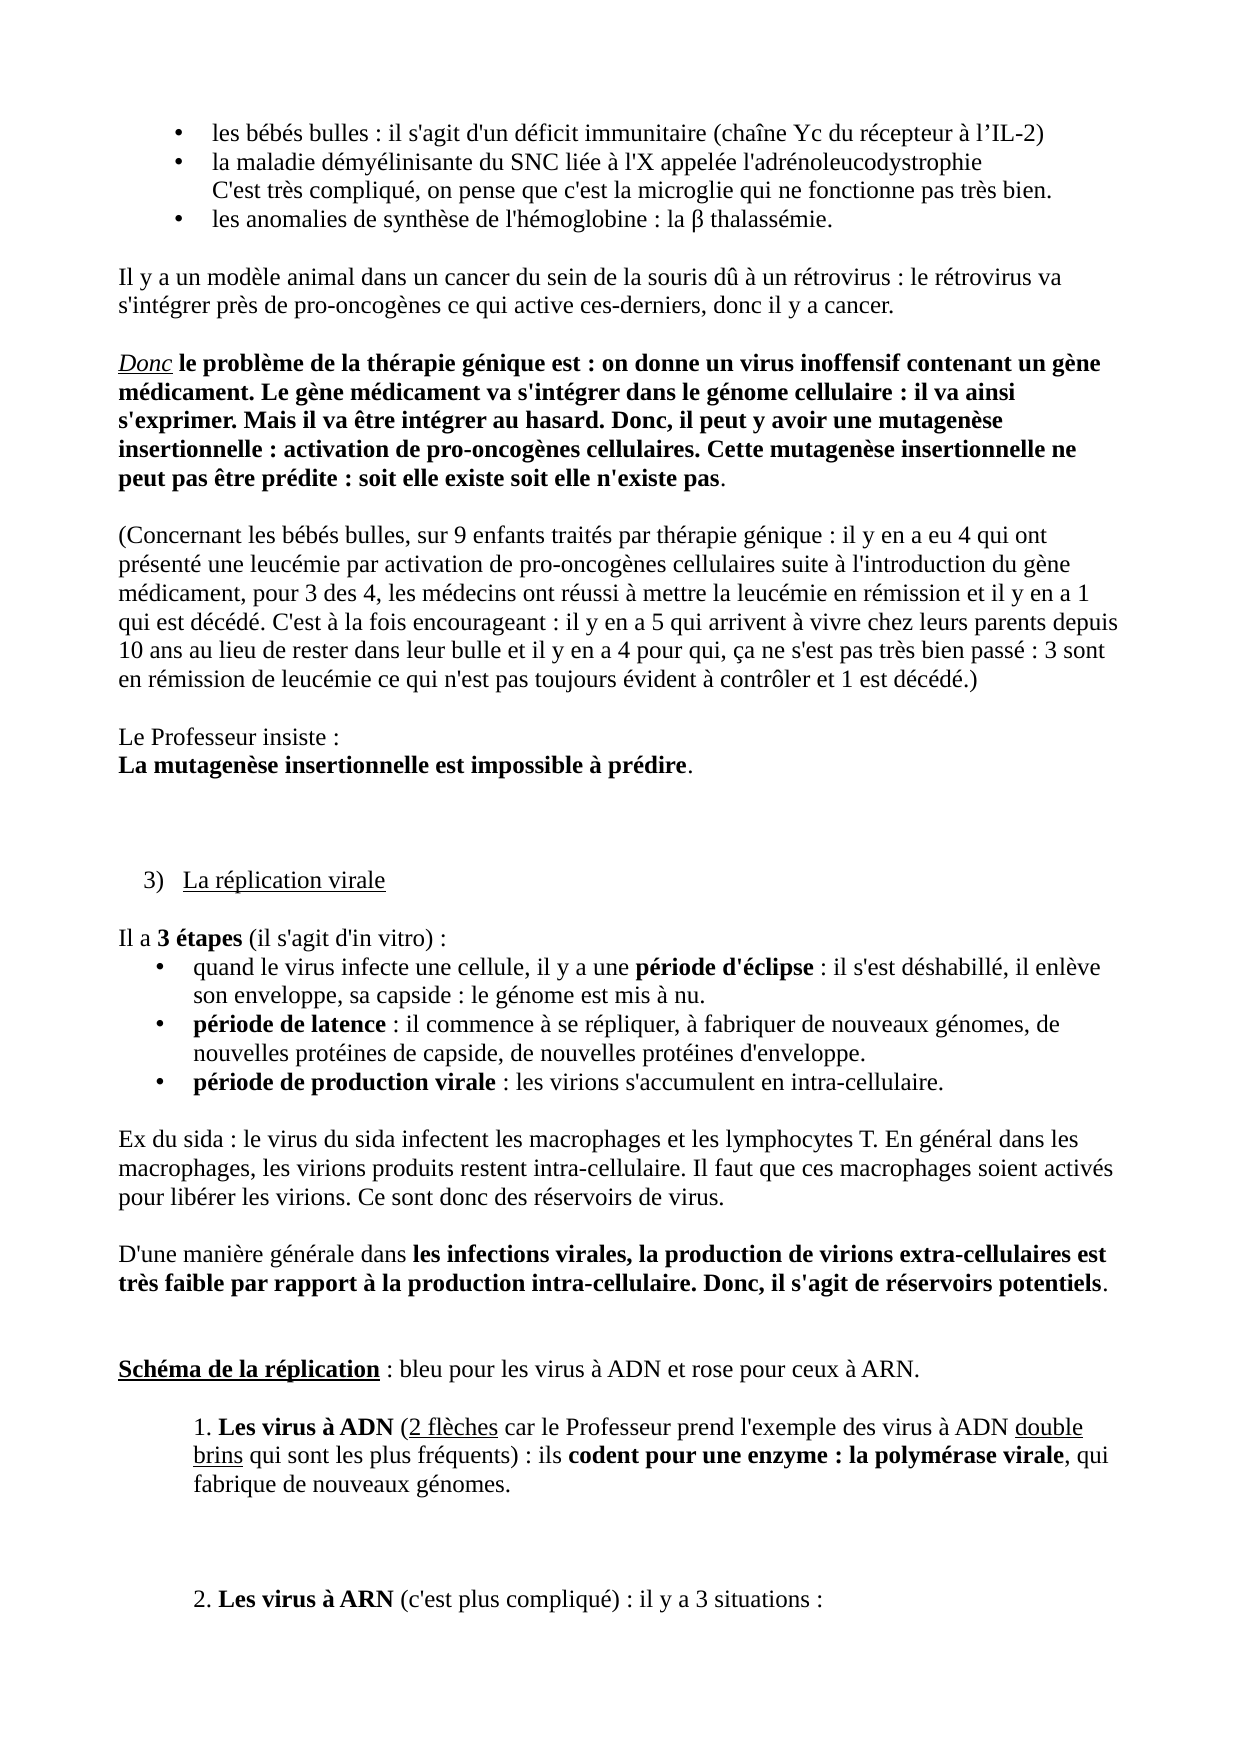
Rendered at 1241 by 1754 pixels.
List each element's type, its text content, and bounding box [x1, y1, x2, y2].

list 1. Les virus à ADN (2 flèches car le Professeur prend l'exemple des virus à ADN double brins qui sont les plus fréquents) : ils codent pour une enzyme : la polymérase virale, qui fabrique de nouveaux génomes. [156, 1412, 1122, 1498]
list la maladie démyélinisante du SNC liée à l'X appelée l'adrénoleucodystrophie [174, 147, 1122, 176]
text D'une manière générale dans les infections virales, la production de virions extra-cellulaires est très faible par rapport à la production intra-cellulaire. Donc, il s'agit de réservoirs potentiels. [118, 1239, 1122, 1297]
list période de latence : il commence à se répliquer, à fabriquer de nouveaux génomes, de nouvelles protéines de capside, de nouvelles protéines d'enveloppe. [156, 1009, 1122, 1067]
text C'est très compliqué, on pense que c'est la microglie qui ne fonctionne pas très bien. [118, 176, 1122, 204]
text Donc le problème de la thérapie génique est : on donne un virus inoffensif contenant un gène médicament. Le gène médicament va s'intégrer dans le génome cellulaire : il va ainsi s'exprimer. Mais il va être intégrer au hasard. Donc, il peut y avoir une mutagenèse insertionnelle : activation de pro-oncogènes cellulaires. Cette mutagenèse insertionnelle ne peut pas être prédite : soit elle existe soit elle n'existe pas. [118, 348, 1122, 492]
text Ex du sida : le virus du sida infectent les macrophages et les lymphocytes T. En général dans les macrophages, les virions produits restent intra-cellulaire. Il faut que ces macrophages soient activés pour libérer les virions. Ce sont donc des réservoirs de virus. [118, 1124, 1122, 1211]
list période de production virale : les virions s'accumulent en intra-cellulaire. [156, 1067, 1122, 1096]
list quand le virus infecte une cellule, il y a une période d'éclipse : il s'est déshabillé, il enlève son enveloppe, sa capside : le génome est mis à nu. [156, 952, 1122, 1009]
list 2. Les virus à ARN (c'est plus compliqué) : il y a 3 situations : [156, 1584, 1122, 1613]
text Il a 3 étapes (il s'agit d'in vitro) : [118, 923, 1122, 952]
text (Concernant les bébés bulles, sur 9 enfants traités par thérapie génique : il y en a eu 4 qui ont présenté une leucémie par activation de pro-oncogènes cellulaires suite à l'introduction du gène médicament, pour 3 des 4, les médecins ont réussi à mettre la leucémie en rémission et il y en a 1 qui est décédé. C'est à la fois encourageant : il y en a 5 qui arrivent à vivre chez leurs parents depuis 10 ans au lieu de rester dans leur bulle et il y en a 4 pour qui, ça ne s'est pas très bien passé : 3 sont en rémission de leucémie ce qui n'est pas toujours évident à contrôler et 1 est décédé.) [118, 521, 1122, 693]
text 3) La réplication virale [118, 866, 1122, 894]
list les bébés bulles : il s'agit d'un déficit immunitaire (chaîne Υc du récepteur à l’IL-2) [174, 118, 1122, 147]
text La mutagenèse insertionnelle est impossible à prédire. [118, 751, 1122, 779]
text Il y a un modèle animal dans un cancer du sein de la souris dû à un rétrovirus : le rétrovirus va s'intégrer près de pro-oncogènes ce qui active ces-derniers, donc il y a cancer. [118, 262, 1122, 319]
text Schéma de la réplication : bleu pour les virus à ADN et rose pour ceux à ARN. [118, 1354, 1122, 1383]
text Le Professeur insiste : [118, 722, 1122, 751]
list les anomalies de synthèse de l'hémoglobine : la β thalassémie. [174, 204, 1122, 233]
